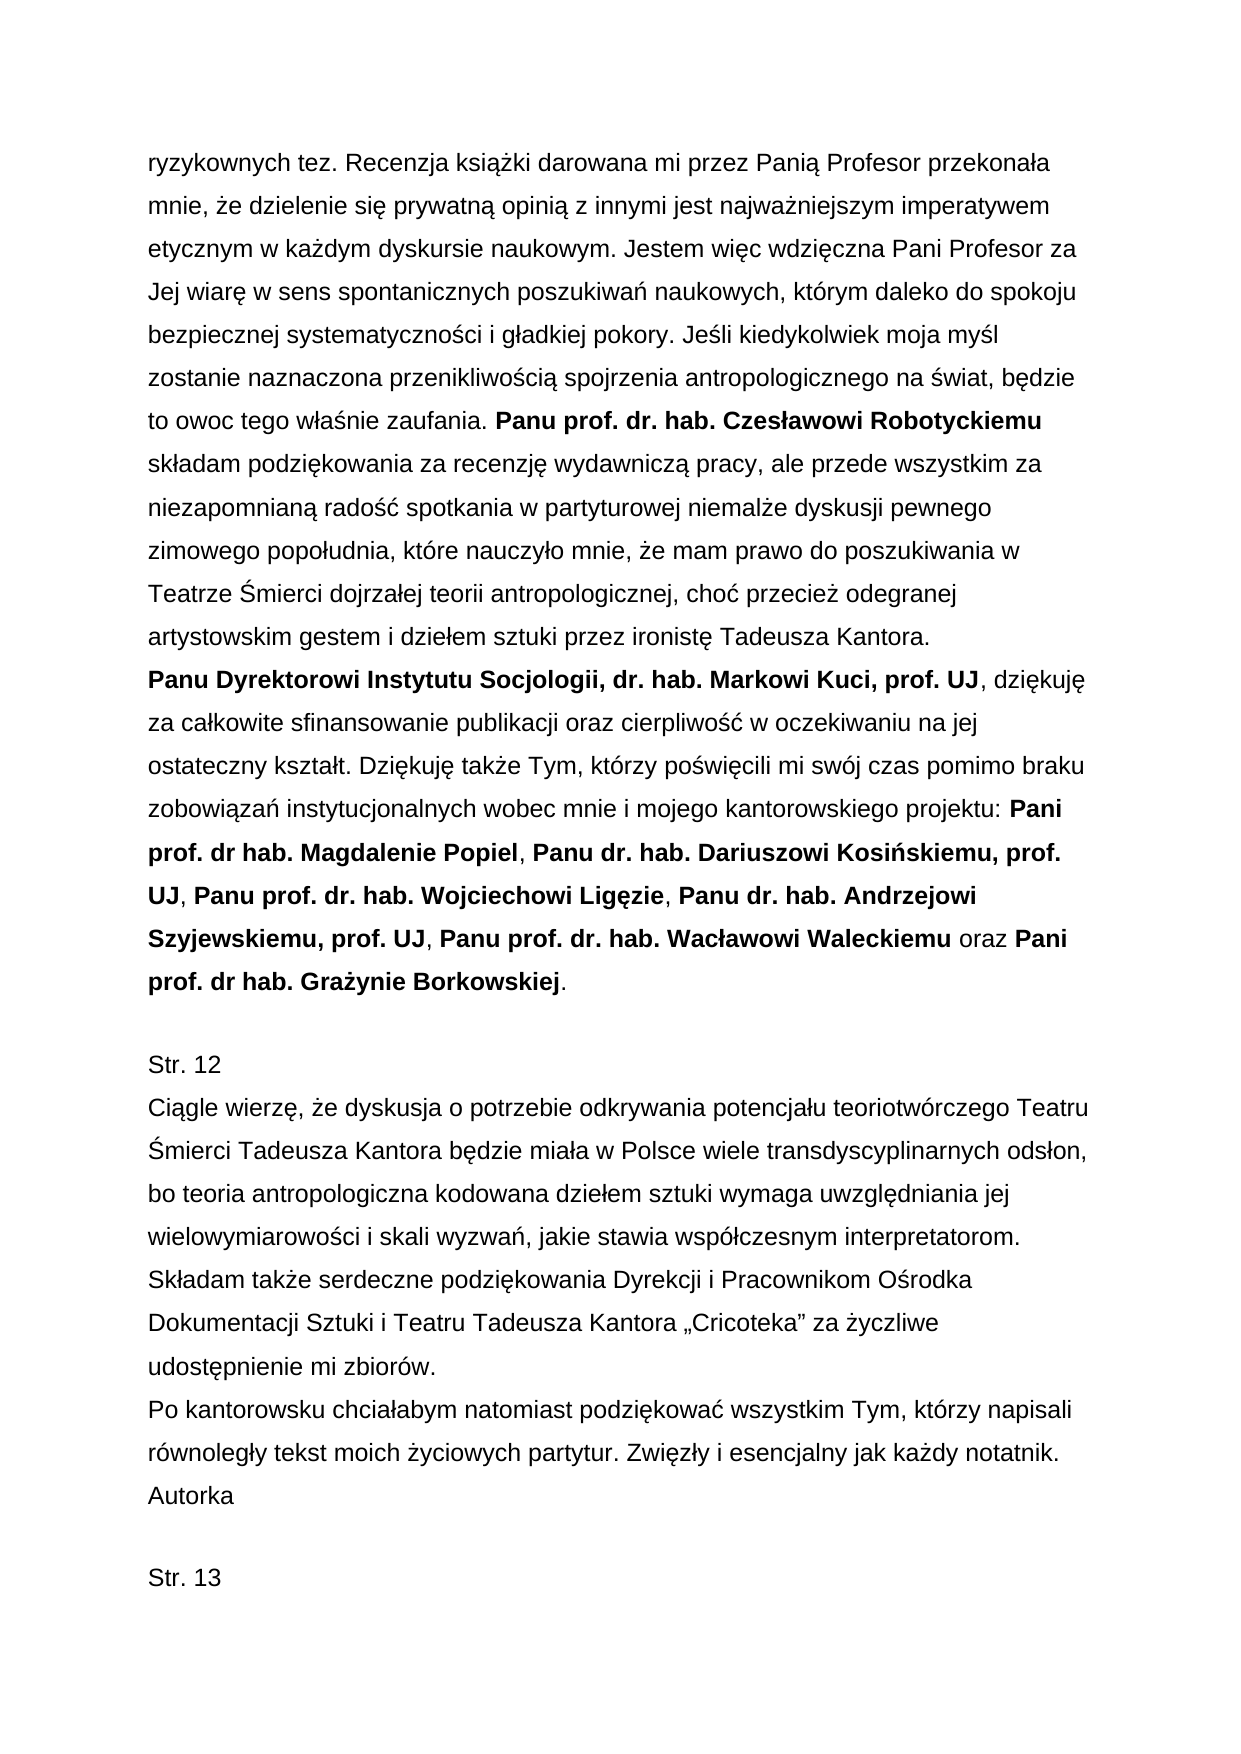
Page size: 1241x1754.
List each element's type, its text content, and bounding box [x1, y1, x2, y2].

text Po kantorowsku chciałabym natomiast podziękować wszystkim Tym, którzy napisali równoległy tekst moich życiowych partytur. Zwięzły i esencjalny jak każdy notatnik. [148, 1394, 1093, 1466]
text Autorka [148, 1481, 1093, 1509]
text Str. 13 [148, 1563, 1093, 1592]
text Panu Dyrektorowi Instytutu Socjologii, dr. hab. Markowi Kuci, prof. UJ, dziękuję za całkowite sfinansowanie publikacji oraz cierpliwość w oczekiwaniu na jej ostateczny kształt. Dziękuję także Tym, którzy poświęcili mi swój czas pomimo braku zobowiązań instytucjonalnych wobec mnie i mojego kantorowskiego projektu: Pani prof. dr hab. Magdalenie Popiel, Panu dr. hab. Dariuszowi Kosińskiemu, prof. UJ, Panu prof. dr. hab. Wojciechowi Ligęzie, Panu dr. hab. Andrzejowi Szyjewskiemu, prof. UJ, Panu prof. dr. hab. Wacławowi Waleckiemu oraz Pani prof. dr hab. Grażynie Borkowskiej. [148, 665, 1093, 996]
text Str. 12 [148, 1049, 1093, 1078]
text Składam także serdeczne podziękowania Dyrekcji i Pracownikom Ośrodka Dokumentacji Sztuki i Teatru Tadeusza Kantora „Cricoteka” za życzliwe udostępnienie mi zbiorów. [148, 1265, 1093, 1380]
text Ciągle wierzę, że dyskusja o potrzebie odkrywania potencjału teoriotwórczego Teatru Śmierci Tadeusza Kantora będzie miała w Polsce wiele transdyscyplinarnych odsłon, bo teoria antropologiczna kodowana dziełem sztuki wymaga uwzględniania jej wielowymiarowości i skali wyzwań, jakie stawia współczesnym interpretatorom. [148, 1093, 1093, 1251]
text ryzykownych tez. Recenzja książki darowana mi przez Panią Profesor przekonała mnie, że dzielenie się prywatną opinią z innymi jest najważniejszym imperatywem etycznym w każdym dyskursie naukowym. Jestem więc wdzięczna Pani Profesor za Jej wiarę w sens spontanicznych poszukiwań naukowych, którym daleko do spokoju bezpiecznej systematyczności i gładkiej pokory. Jeśli kiedykolwiek moja myśl zostanie naznaczona przenikliwością spojrzenia antropologicznego na świat, będzie to owoc tego właśnie zaufania. Panu prof. dr. hab. Czesławowi Robotyckiemu składam podziękowania za recenzję wydawniczą pracy, ale przede wszystkim za niezapomnianą radość spotkania w partyturowej niemalże dyskusji pewnego zimowego popołudnia, które nauczyło mnie, że mam prawo do poszukiwania w Teatrze Śmierci dojrzałej teorii antropologicznej, choć przecież odegranej artystowskim gestem i dziełem sztuki przez ironistę Tadeusza Kantora. [148, 148, 1093, 651]
